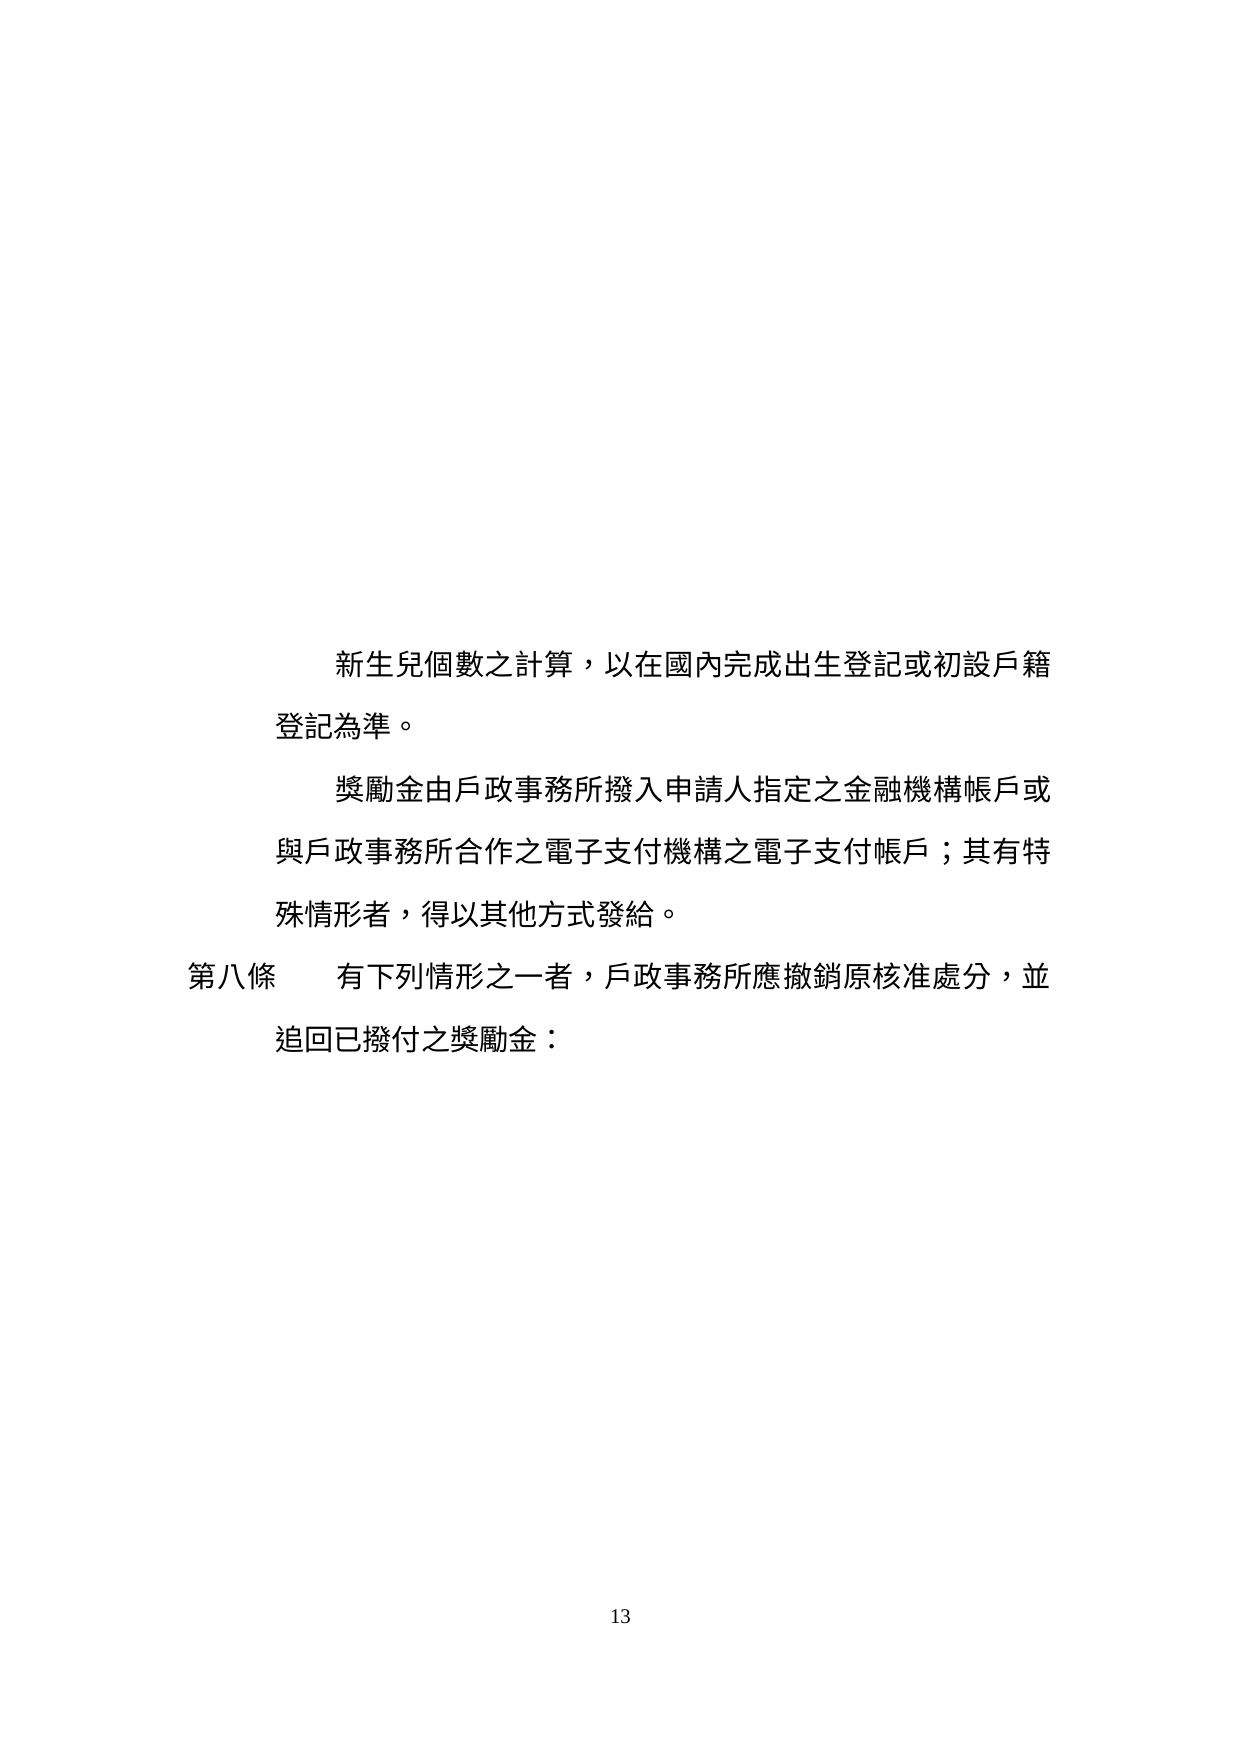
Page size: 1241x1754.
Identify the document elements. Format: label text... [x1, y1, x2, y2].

text 新生兒個數之計算，以在國內完成出生登記或初設戶籍登記為準。 [275, 621, 1053, 746]
text 第八條 有下列情形之一者，戶政事務所應撤銷原核准處分，並追回已撥付之獎勵金： [187, 933, 1053, 1058]
text 獎勵金由戶政事務所撥入申請人指定之金融機構帳戶或與戶政事務所合作之電子支付機構之電子支付帳戶；其有特殊情形者，得以其他方式發給。 [275, 746, 1053, 933]
